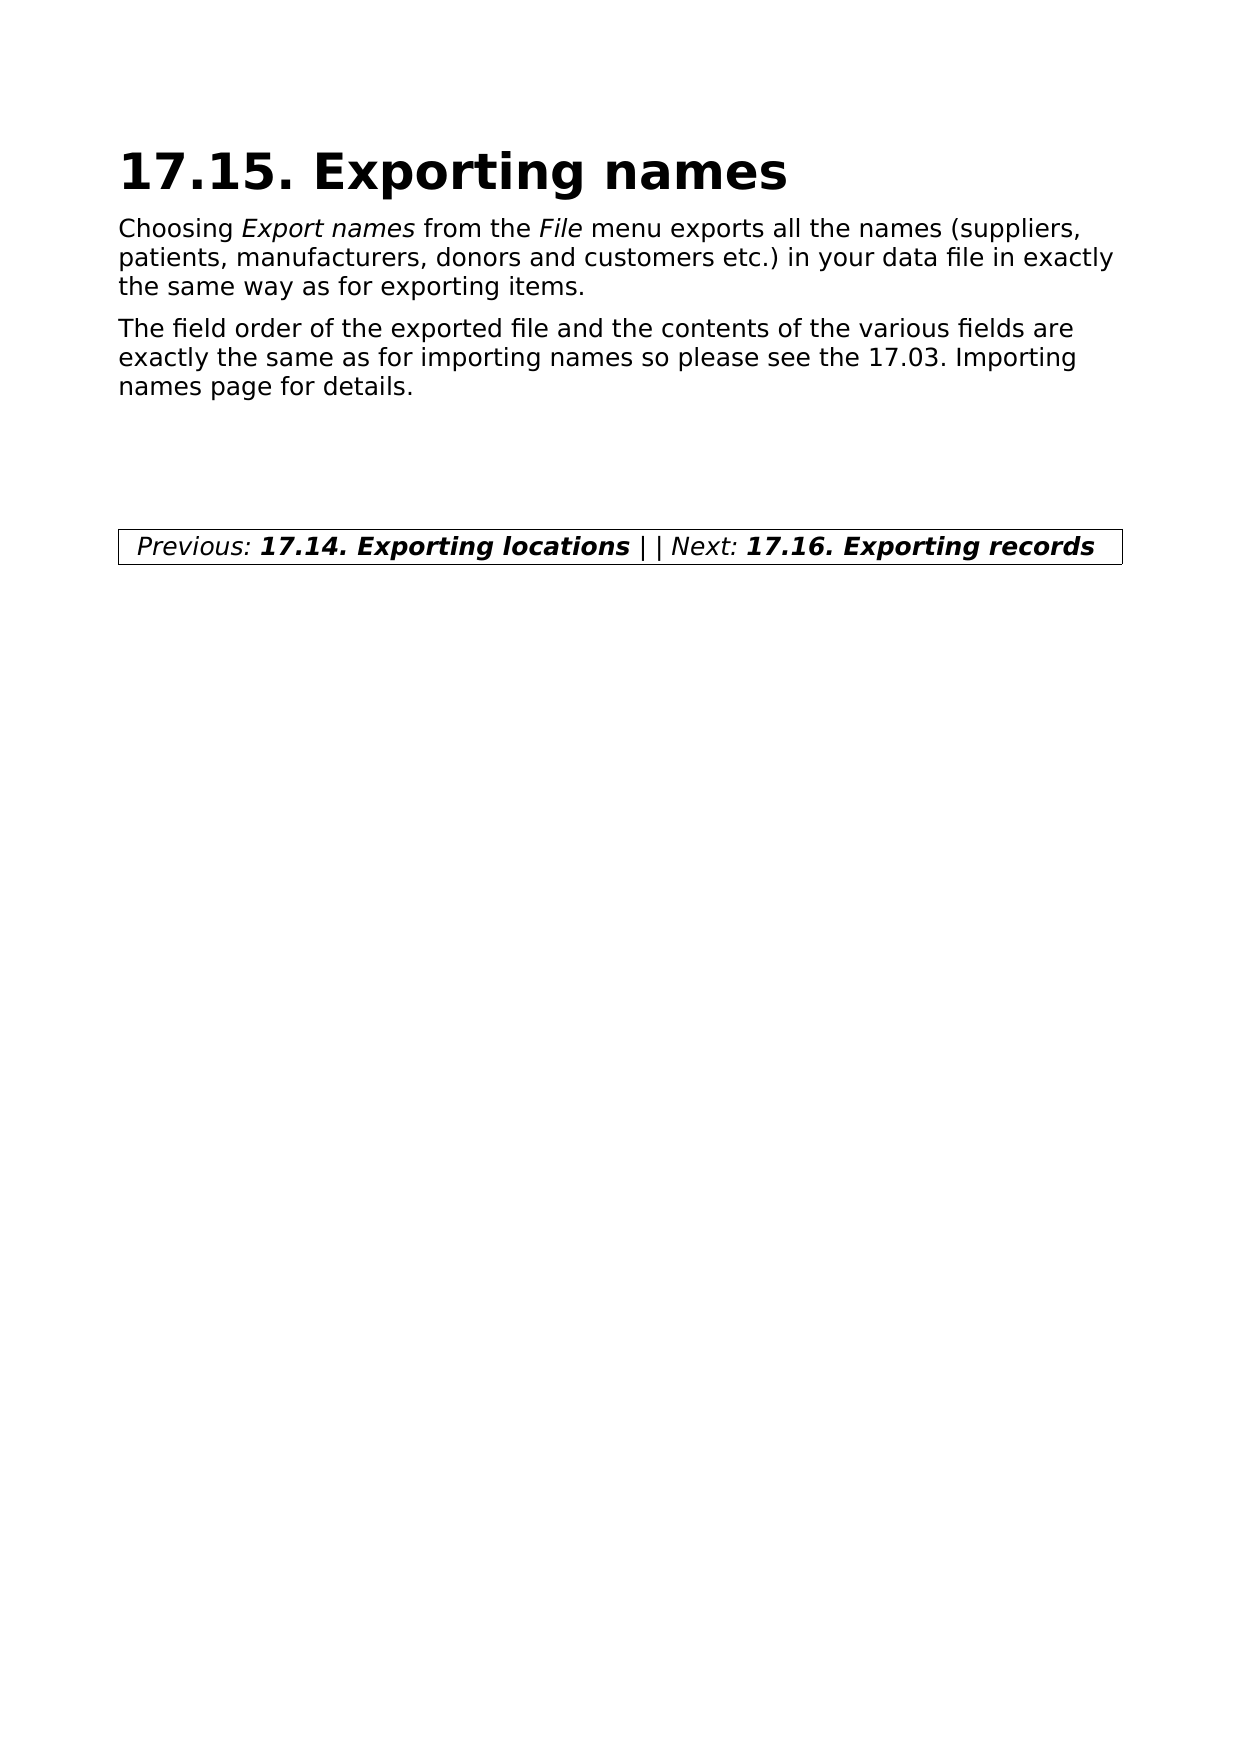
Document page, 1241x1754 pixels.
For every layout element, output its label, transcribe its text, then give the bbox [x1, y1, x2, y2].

text Choosing Export names from the File menu exports all the names (suppliers, patients, manufacturers, donors and customers etc.) in your data file in exactly the same way as for exporting items. [118, 214, 1122, 301]
table_header Previous: 17.14. Exporting locations | | Next: 17.16. Exporting records [119, 530, 1122, 564]
subtitle 17.15. Exporting names [118, 143, 1122, 201]
text The field order of the exported file and the contents of the various fields are exactly the same as for importing names so please see the 17.03. Importing names page for details. [118, 314, 1122, 401]
